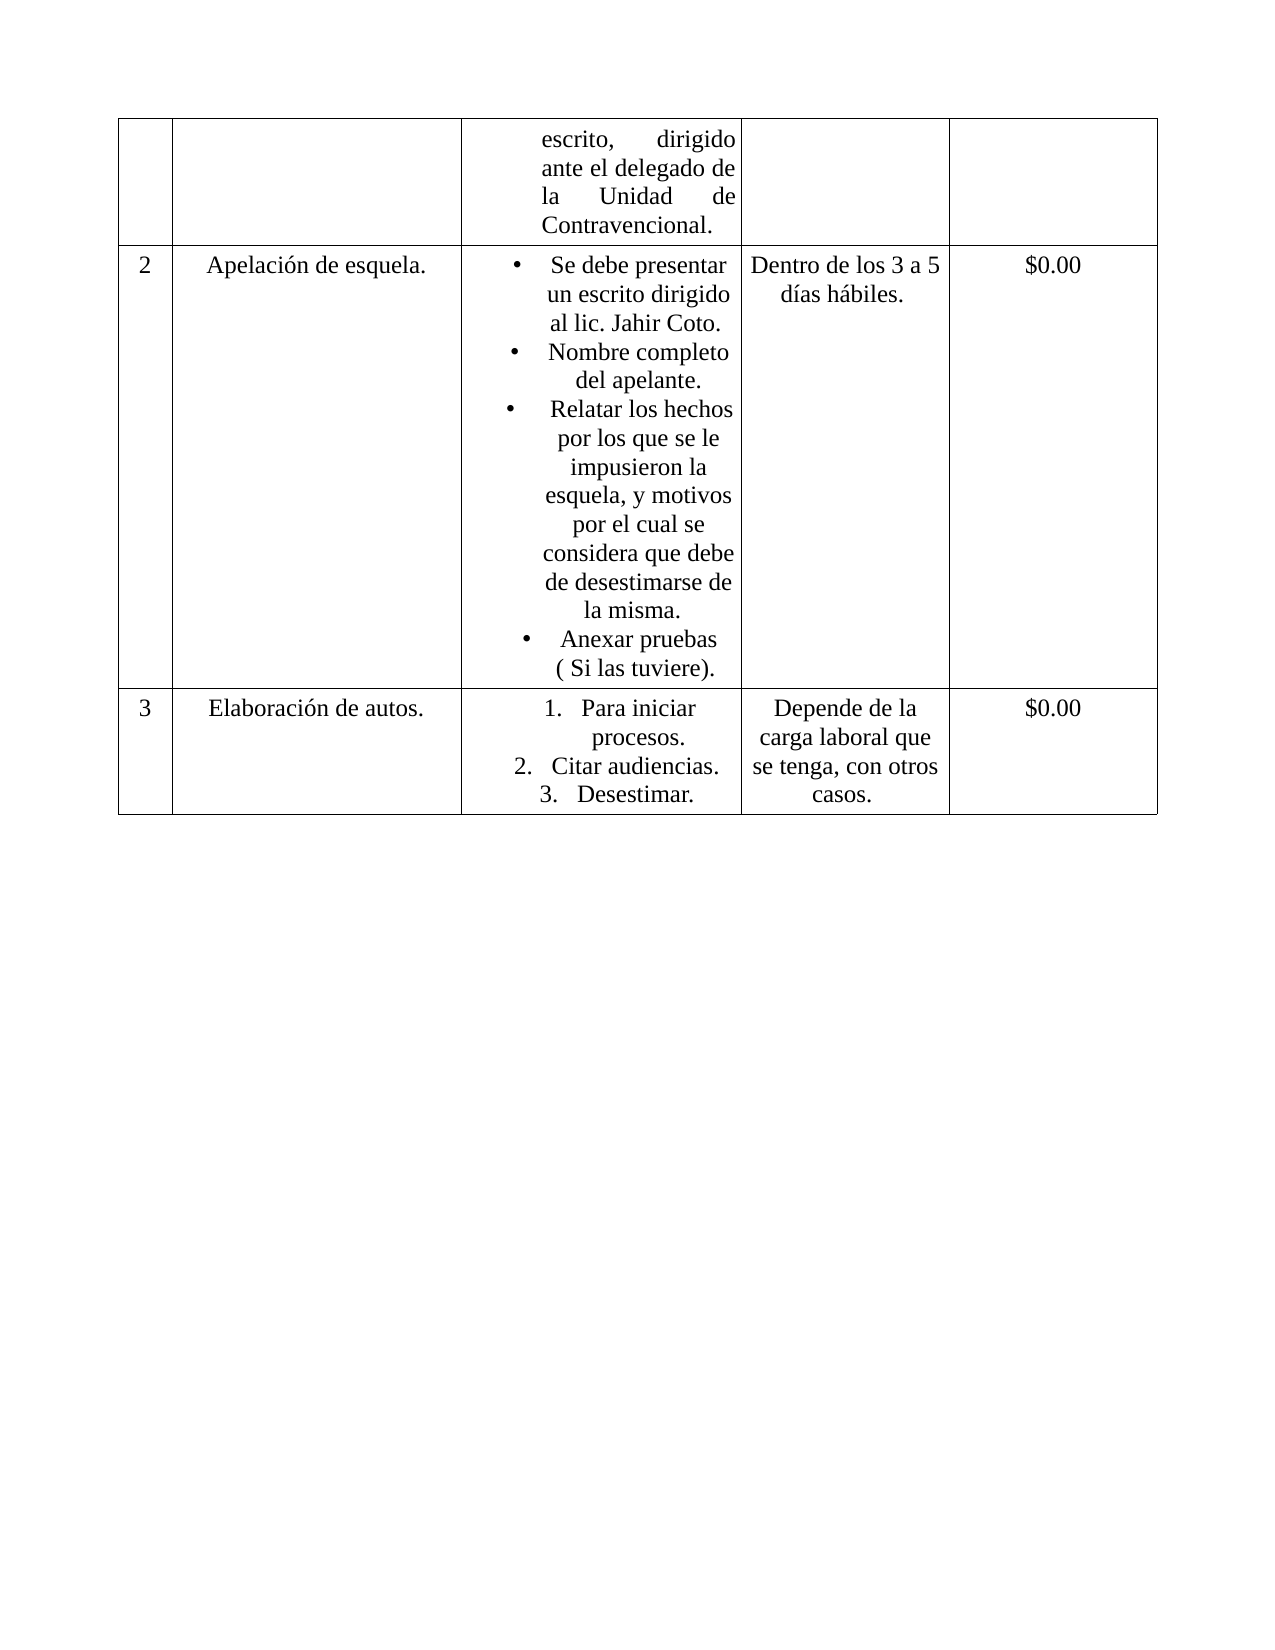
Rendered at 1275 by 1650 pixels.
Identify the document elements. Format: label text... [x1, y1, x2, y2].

table_cell [173, 119, 461, 245]
table_cell [742, 119, 949, 245]
table_cell $0.00 [950, 689, 1157, 814]
table_cell Depende de la carga laboral que se tenga, con otros casos. [742, 689, 949, 814]
table_cell escrito, dirigido ante el delegado de la Unidad de Contravencional. [462, 119, 741, 245]
table_cell 2 [119, 246, 172, 687]
table_cell Para iniciar procesos. Citar audiencias. Desestimar. [462, 689, 741, 814]
table_cell Elaboración de autos. [173, 689, 461, 814]
table_cell [950, 119, 1157, 245]
table_cell Apelación de esquela. [173, 246, 461, 687]
table_cell [119, 119, 172, 245]
table_cell Dentro de los 3 a 5 días hábiles. [742, 246, 949, 687]
table_cell 3 [119, 689, 172, 814]
table_cell $0.00 [950, 246, 1157, 687]
table_cell Se debe presentar un escrito dirigido al lic. Jahir Coto. Nombre completo del apelante. Relatar los hechos por los que se le impusieron la esquela, y motivos por el cual se considera que debe de desestimarse de la misma. Anexar pruebas ( Si las tuviere). [462, 246, 741, 687]
